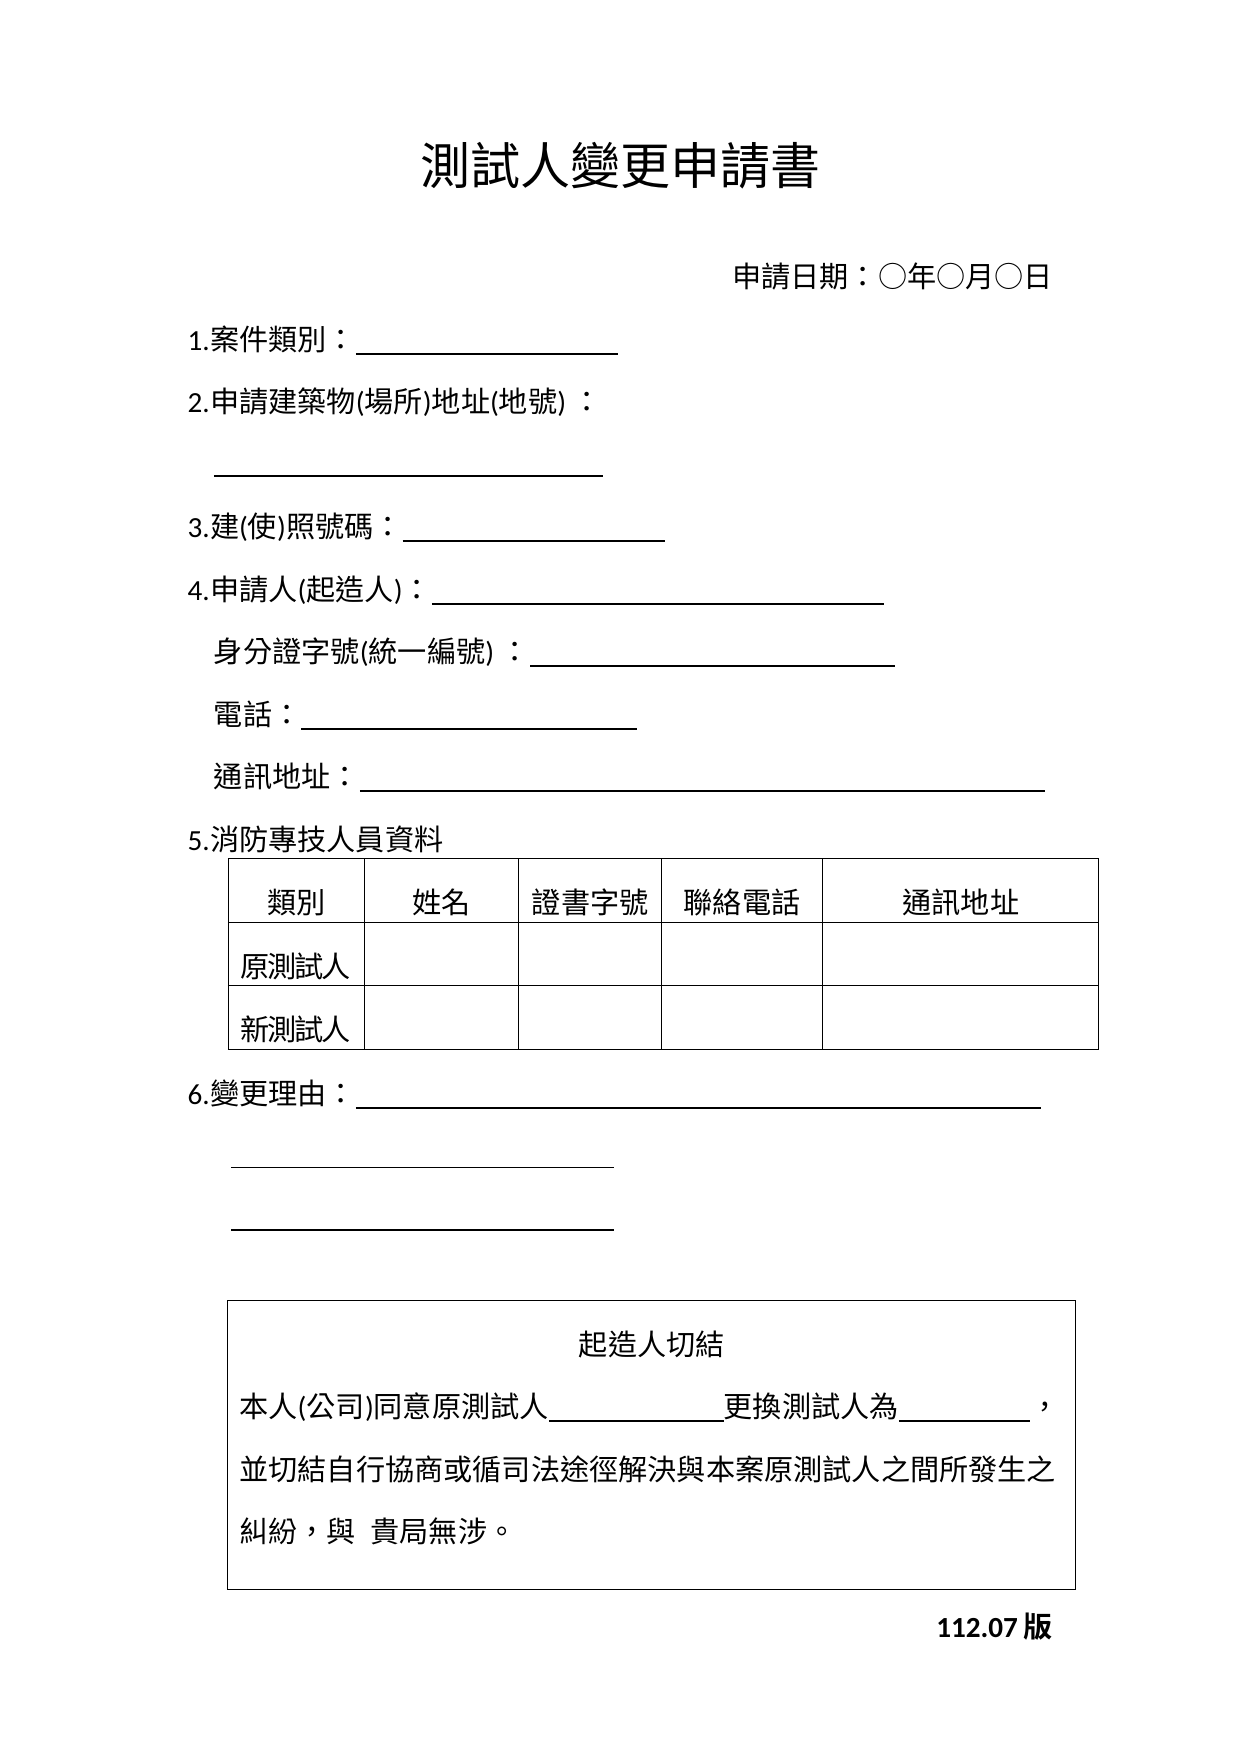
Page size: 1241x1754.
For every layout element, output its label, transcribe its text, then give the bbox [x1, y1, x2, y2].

table_cell [662, 986, 822, 1049]
text 通訊地址： [214, 733, 1053, 796]
table_cell [365, 923, 518, 985]
table_header 類別 [229, 859, 364, 922]
table_cell [823, 923, 1098, 985]
text 測試人變更申請書 [187, 89, 1053, 214]
table_header 證書字號 [519, 859, 661, 922]
table_cell 原測試人 [229, 923, 364, 985]
table_cell [519, 923, 661, 985]
table_header 姓名 [365, 859, 518, 922]
table_cell [519, 986, 661, 1049]
table_cell [662, 923, 822, 985]
text 2.申請建築物(場所)地址(地號) ： [187, 358, 1053, 421]
text 3.建(使)照號碼： [187, 483, 1053, 546]
table_header 起造人切結 本人(公司)同意原測試人 更換測試人為 ，並切結自行協商或循司法途徑解決與本案原測試人之間所發生之糾紛，與 貴局無涉。 [228, 1301, 1075, 1588]
table_cell 新測試人 [229, 986, 364, 1049]
text 申請日期：○年○月○日 [187, 233, 1053, 296]
table_header 聯絡電話 [662, 859, 822, 922]
table_header 通訊地址 [823, 859, 1098, 922]
text 身分證字號(統一編號) ： [214, 608, 1053, 671]
text 6.變更理由： [187, 1050, 1053, 1112]
text 1.案件類別： [187, 296, 1053, 358]
text 電話： [214, 671, 1053, 733]
table_cell [365, 986, 518, 1049]
text 4.申請人(起造人)： [187, 546, 1053, 608]
text 5.消防專技人員資料 [187, 796, 1053, 858]
table_cell [823, 986, 1098, 1049]
